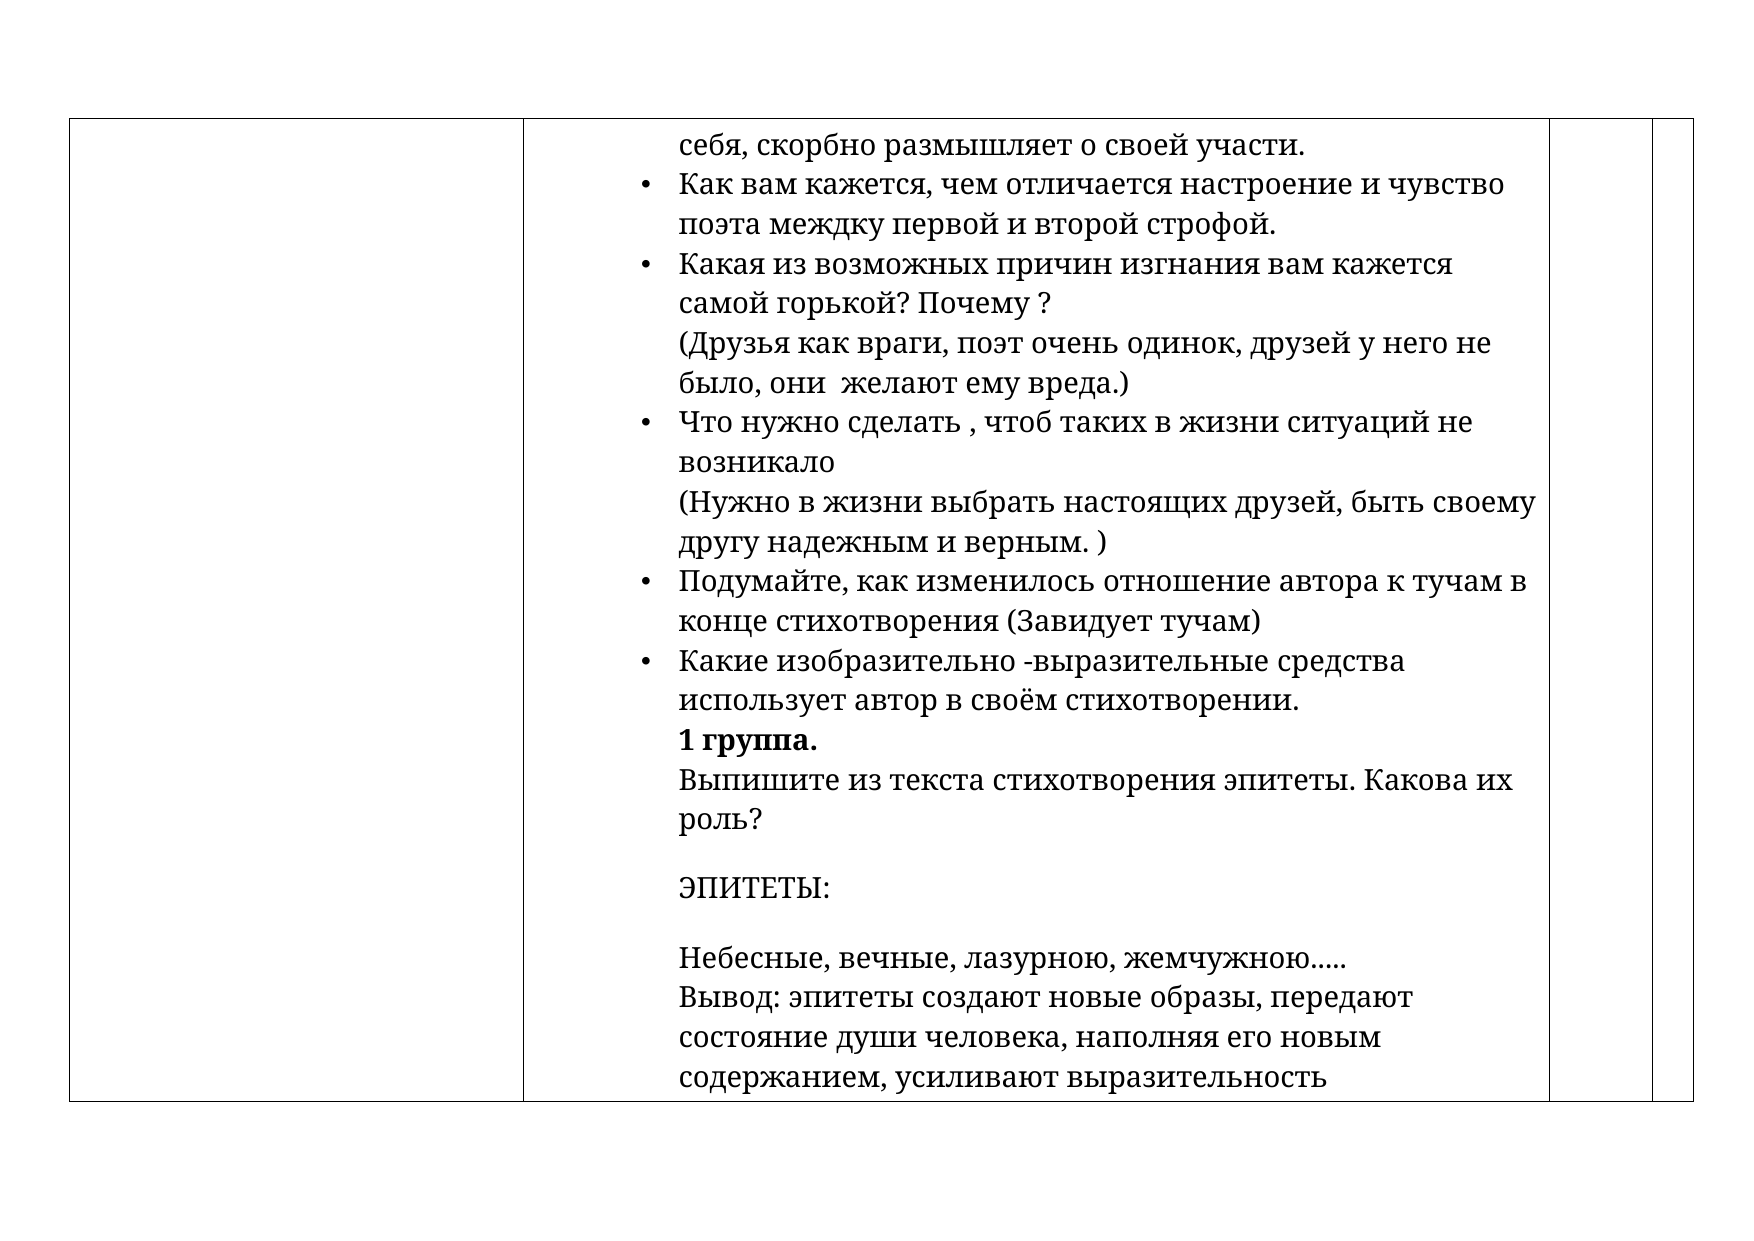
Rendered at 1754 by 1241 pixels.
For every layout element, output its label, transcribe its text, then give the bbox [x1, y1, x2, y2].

table_cell [70, 119, 523, 1101]
table_cell [1653, 119, 1693, 1101]
table_cell Выразительное чтение стихотворения учащимися. Беседа по вопросам. Что вы мысленно представили, когда слушали стихотворение. Что рисуется в вашем воображении, когда вы читаете первую строфу, особенно вторую и третьюю строчку? Какие слова кажутся вам грустными? С кем сравнивает поэт этот образ? Почему они странники? Кто же их гонит? О чем 2 строфа: Кто выступает его гонителями, что его гонит «в сторону южную» (на доске слова : клевета, злоба, судьба, зависть, преступление)- подобрать к этим словам синонимы. Какие эти слова ? Какими делают жизнь человека эти слова.? (несчастным , одиноким, изгнанным). В судьбе Лермонтова всё это было. Поэт погружается в себя, скорбно размышляет о своей участи. Как вам кажется, чем отличается настроение и чувство поэта междку первой и второй строфой. Какая из возможных причин изгнания вам кажется самой горькой? Почему ? (Друзья как враги, поэт очень одинок, друзей у него не было, они желают ему вреда.) Что нужно сделать , чтоб таких в жизни ситуаций не возникало (Нужно в жизни выбрать настоящих друзей, быть своему другу надежным и верным. ) Подумайте, как изменилось отношение автора к тучам в конце стихотворения (Завидует тучам) Какие изобразительно -выразительные средства использует автор в своём стихотворении. 1 группа. Выпишите из текста стихотворения эпитеты. Какова их роль? ЭПИТЕТЫ: Небесные, вечные, лазурною, жемчужною..... Вывод: эпитеты создают новые образы, передают состояние души человека, наполняя его новым содержанием, усиливают выразительность художественных образов. 2 группа. Выпишите из текста стихотворения СРАВНЕНИЯ. Какая картина возникает в вашем воображении? СРАВНЕНИЯ Тучи и (поэт)как изгнанники ВЫВОД: туча – живое существо, символизирующее душу лирического героя, которая проходит через бурные чувственные страдания. Все вместе Выпишите из текста стихотворения глаголы. Какую роль они играют? ГЛАГОЛЫ: Мчитесь, гонит,тяготит, наскучили, ВЫВОД: насыщенность глаголами придает стихотворению "Тучи” динамизм, энергичность, напряженность ритма, указывает на быструю смену действия. [524, 119, 1549, 1101]
table_cell [1550, 119, 1652, 1101]
